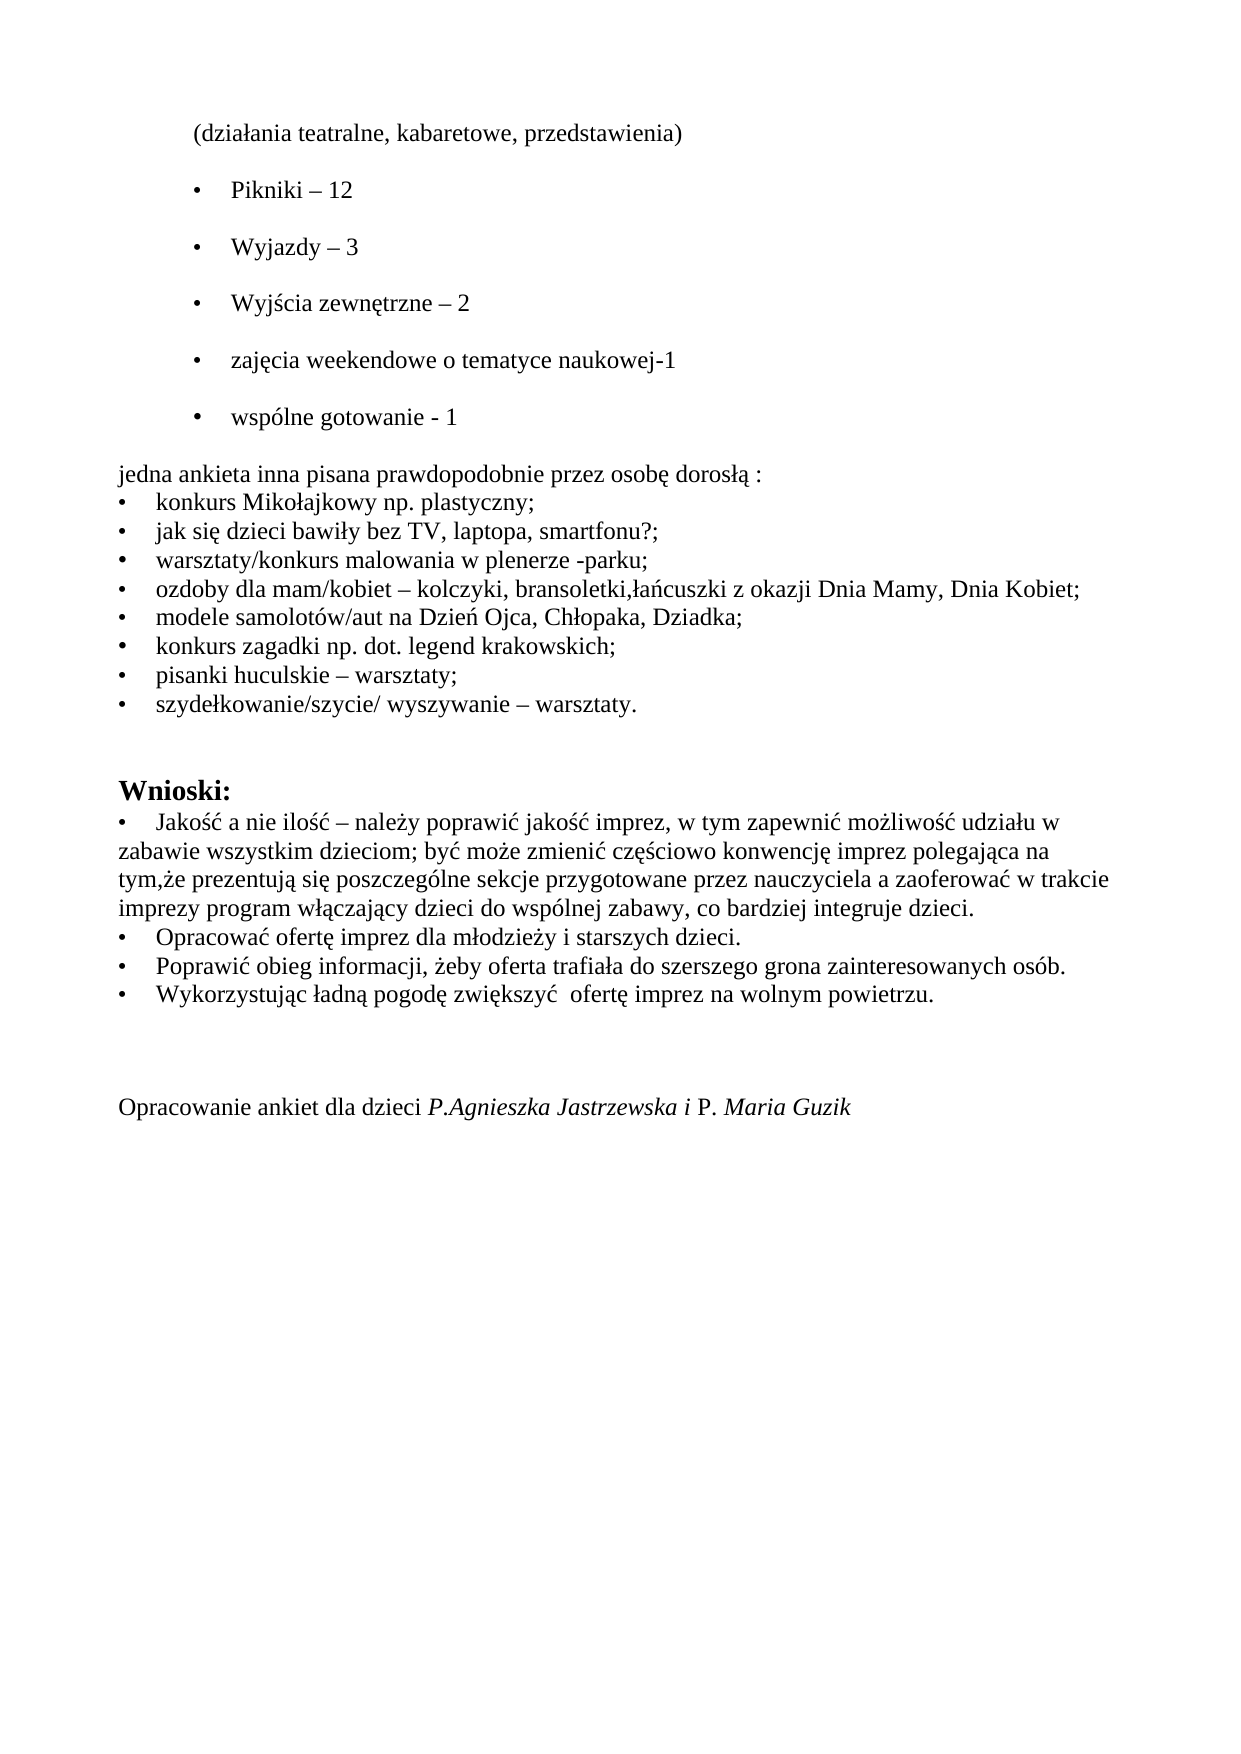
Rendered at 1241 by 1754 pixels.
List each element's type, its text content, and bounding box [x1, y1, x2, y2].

list zajęcia weekendowe o tematyce naukowej-1 [156, 345, 1122, 374]
list modele samolotów/aut na Dzień Ojca, Chłopaka, Dziadka; [81, 602, 1122, 631]
list wspólne gotowanie - 1 [156, 402, 1122, 431]
list Wyjazdy – 3 [156, 232, 1122, 260]
text Wnioski: [118, 773, 1122, 807]
list jak się dzieci bawiły bez TV, laptopa, smartfonu?; [81, 516, 1122, 545]
list Opracować ofertę imprez dla młodzieży i starszych dzieci. [81, 922, 1122, 951]
list Pikniki – 12 [156, 175, 1122, 204]
list Wyjścia zewnętrzne – 2 [156, 288, 1122, 317]
text (działania teatralne, kabaretowe, przedstawienia) [193, 118, 1122, 147]
list Jakość a nie ilość – należy poprawić jakość imprez, w tym zapewnić możliwość udziału w zabawie wszystkim dzieciom; być może zmienić częściowo konwencję imprez polegająca na tym,że prezentują się poszczególne sekcje przygotowane przez nauczyciela a zaoferować w trakcie imprezy program włączający dzieci do wspólnej zabawy, co bardziej integruje dzieci. [81, 807, 1122, 922]
list ozdoby dla mam/kobiet – kolczyki, bransoletki,łańcuszki z okazji Dnia Mamy, Dnia Kobiet; [81, 574, 1122, 602]
text Opracowanie ankiet dla dzieci P.Agnieszka Jastrzewska i P. Maria Guzik [118, 1092, 1122, 1121]
list warsztaty/konkurs malowania w plenerze -parku; [81, 545, 1122, 574]
list konkurs Mikołajkowy np. plastyczny; [81, 487, 1122, 516]
list konkurs zagadki np. dot. legend krakowskich; [81, 631, 1122, 660]
list pisanki huculskie – warsztaty; [81, 660, 1122, 689]
list Wykorzystując ładną pogodę zwiększyć ofertę imprez na wolnym powietrzu. [81, 979, 1122, 1036]
text jedna ankieta inna pisana prawdopodobnie przez osobę dorosłą : [118, 459, 1122, 487]
list Poprawić obieg informacji, żeby oferta trafiała do szerszego grona zainteresowanych osób. [81, 951, 1122, 979]
list szydełkowanie/szycie/ wyszywanie – warsztaty. [81, 689, 1122, 717]
